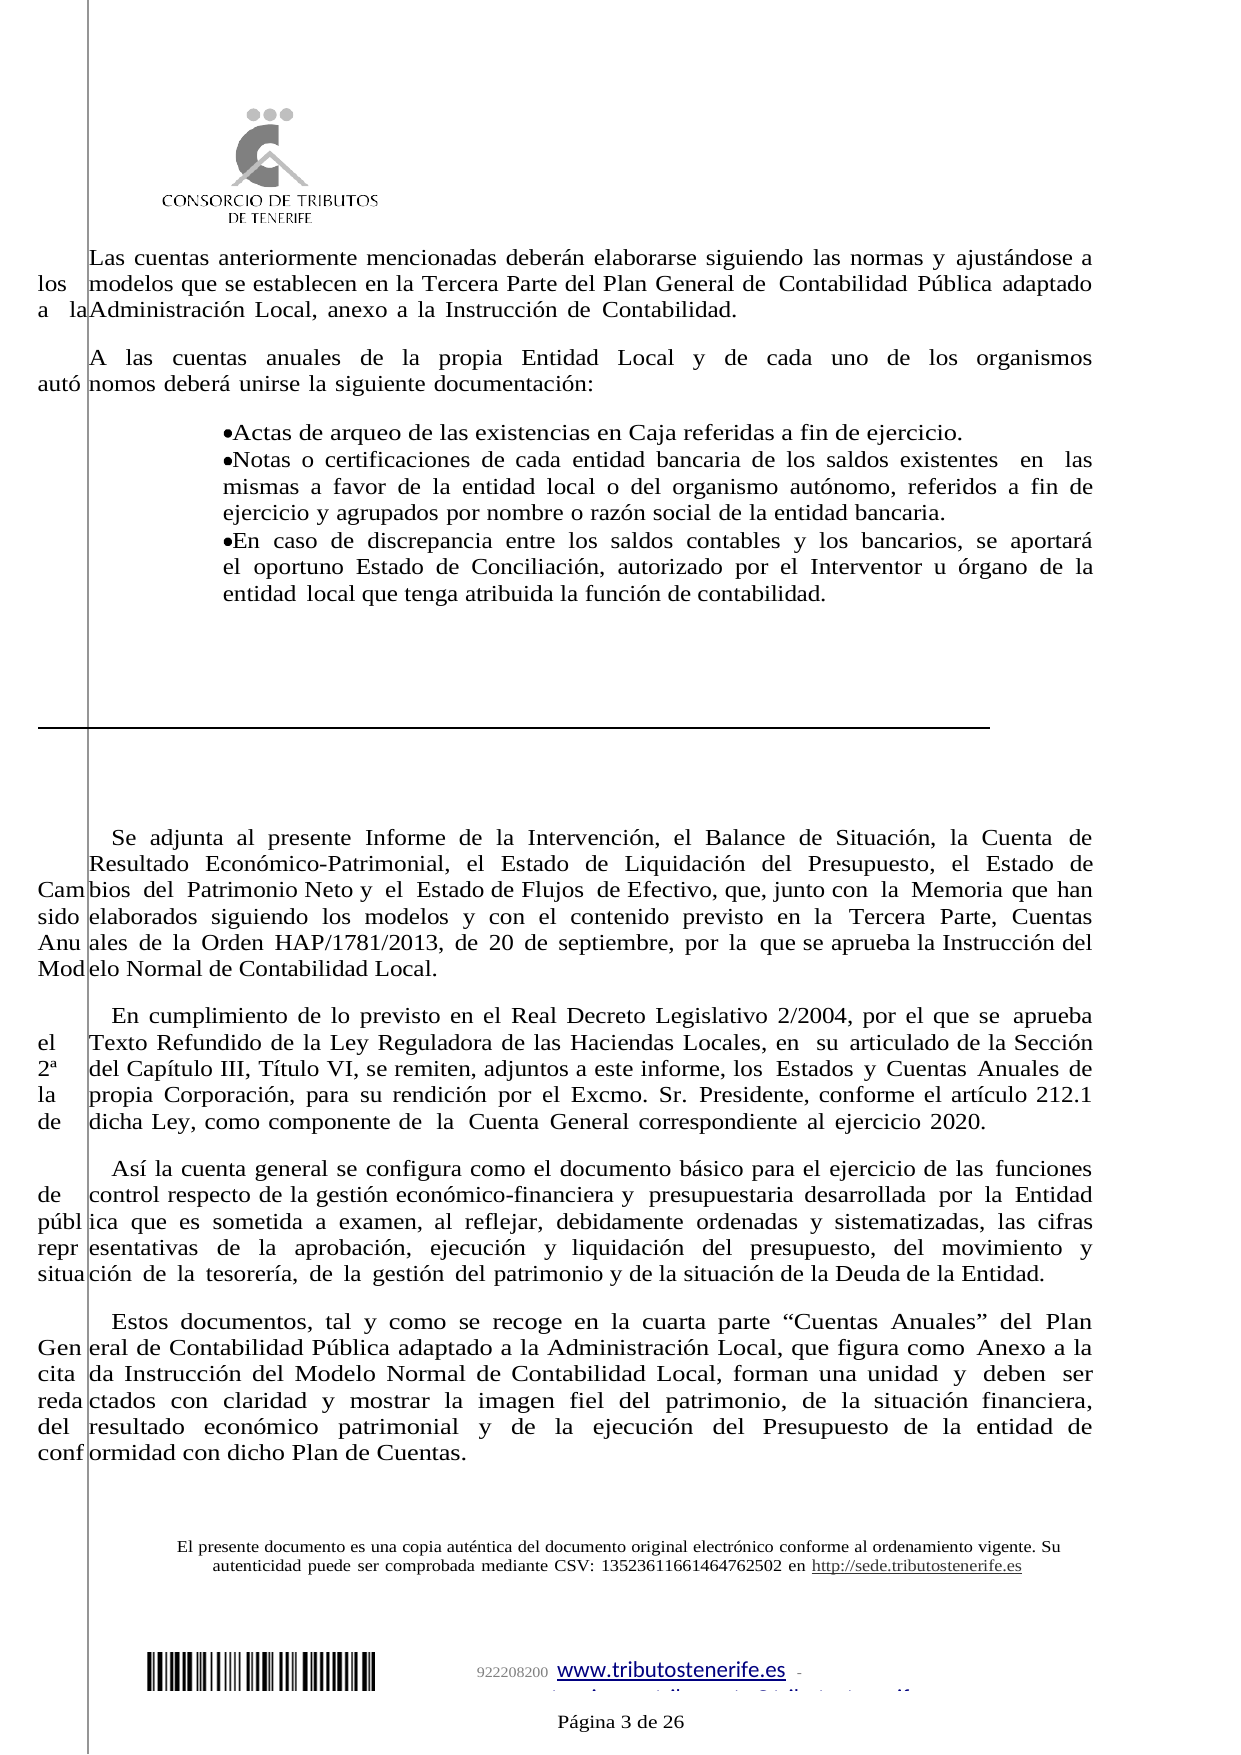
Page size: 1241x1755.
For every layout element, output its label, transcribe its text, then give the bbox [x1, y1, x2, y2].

text A las cuentas anuales de la propia Entidad Local y de cada uno de los organismos autónomos deberá unirse la siguiente documentación: [37, 343, 87, 396]
text Notas o certificaciones de cada entidad bancaria de los saldos existentes en las mismas a favor de la entidad local o del organismo autónomo, referidos a fin de ejercicio y agrupados por nombre o razón social de la entidad bancaria. [223, 446, 1093, 525]
text En caso de discrepancia entre los saldos contables y los bancarios, se aportará el oportuno Estado de Conciliación, autorizado por el Interventor u órgano de la entidad local que tenga atribuida la función de contabilidad. [223, 527, 1093, 606]
text A las cuentas anuales de la propia Entidad Local y de cada uno de los organismos autónomos deberá unirse la siguiente documentación: [89, 343, 1093, 396]
text El presente documento es una copia auténtica del documento original electrónico conforme al ordenamiento vigente. Su autenticidad puede ser comprobada mediante CSV: 13523611661464762502 en http://sede.tributostenerife.es [177, 1537, 1064, 1575]
text PRINCIPALES DOCUMENTOS QUE CONFORMAN LA CUENTA ANUAL [148, 700, 1109, 727]
text Se adjunta al presente Informe de la Intervención, el Balance de Situación, la Cuenta de Resultado Económico-Patrimonial, el Estado de Liquidación del Presupuesto, el Estado de Cambios del Patrimonio Neto y el Estado de Flujos de Efectivo, que, junto con la Memoria que han sido elaborados siguiendo los modelos y con el contenido previsto en la Tercera Parte, Cuentas Anuales de la Orden HAP/1781/2013, de 20 de septiembre, por la que se aprueba la Instrucción del Modelo Normal de Contabilidad Local. [89, 824, 1093, 982]
text Así la cuenta general se configura como el documento básico para el ejercicio de las funciones de control respecto de la gestión económico-financiera y presupuestaria desarrollada por la Entidad pública que es sometida a examen, al reflejar, debidamente ordenadas y sistematizadas, las cifras representativas de la aprobación, ejecución y liquidación del presupuesto, del movimiento y situación de la tesorería, de la gestión del patrimonio y de la situación de la Deuda de la Entidad. [89, 1155, 1093, 1287]
text Estos documentos, tal y como se recoge en la cuarta parte “Cuentas Anuales” del Plan General de Contabilidad Pública adaptado a la Administración Local, que figura como Anexo a la citada Instrucción del Modelo Normal de Contabilidad Local, forman una unidad y deben ser redactados con claridad y mostrar la imagen fiel del patrimonio, de la situación financiera, del resultado económico patrimonial y de la ejecución del Presupuesto de la entidad de conformidad con dicho Plan de Cuentas. [89, 1308, 1093, 1466]
text Las cuentas anteriormente mencionadas deberán elaborarse siguiendo las normas y ajustándose a los modelos que se establecen en la Tercera Parte del Plan General de Contabilidad Pública adaptado a la Administración Local, anexo a la Instrucción de Contabilidad. [89, 244, 1093, 323]
text Actas de arqueo de las existencias en Caja referidas a fin de ejercicio. [223, 419, 1109, 445]
text En cumplimiento de lo previsto en el Real Decreto Legislativo 2/2004, por el que se aprueba el Texto Refundido de la Ley Reguladora de las Haciendas Locales, en su articulado de la Sección 2ª del Capítulo III, Título VI, se remiten, adjuntos a este informe, los Estados y Cuentas Anuales de la propia Corporación, para su rendición por el Excmo. Sr. Presidente, conforme el artículo 212.1 de dicha Ley, como componente de la Cuenta General correspondiente al ejercicio 2020. [89, 1002, 1093, 1134]
